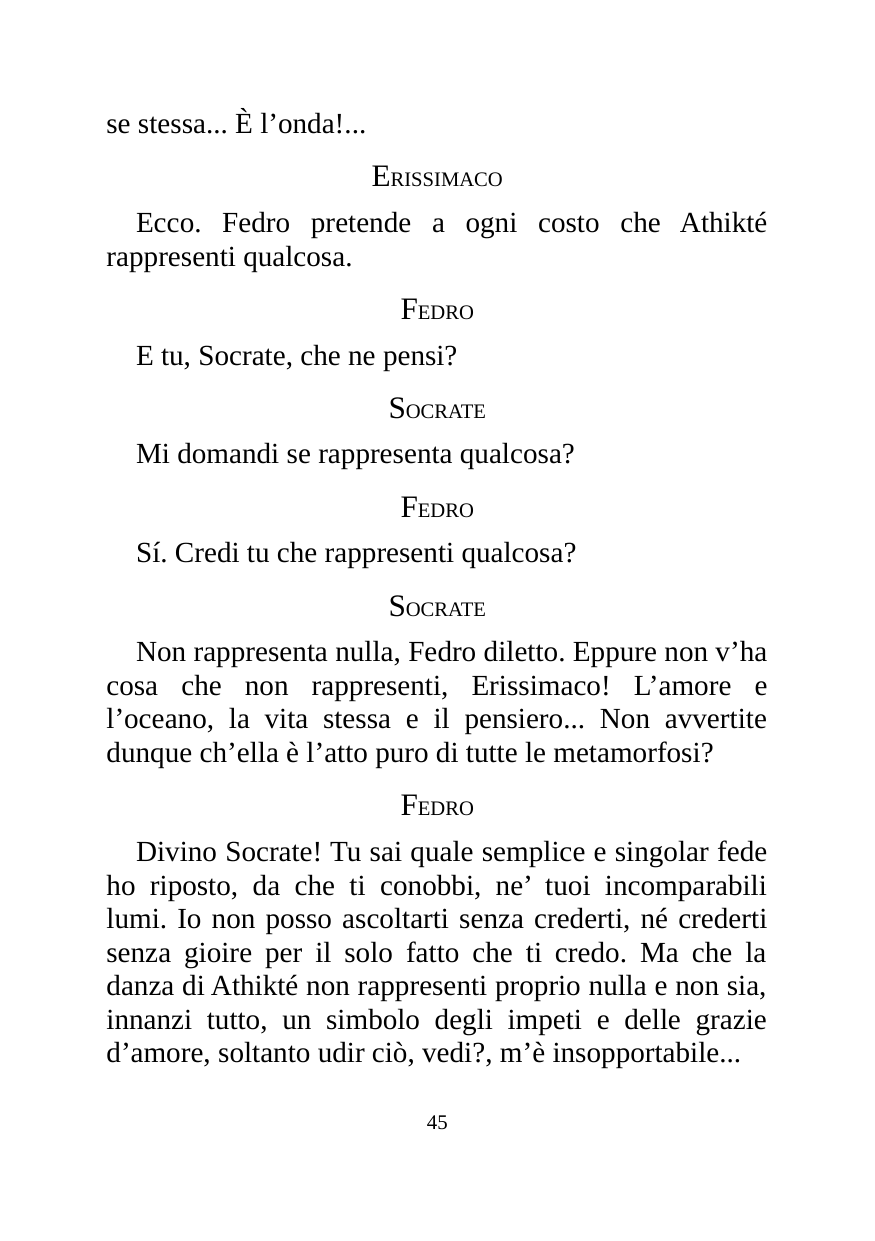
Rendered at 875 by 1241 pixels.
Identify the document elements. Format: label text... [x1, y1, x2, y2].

text Fedro [106, 290, 768, 326]
text Fedro [106, 786, 768, 822]
text Socrate [106, 389, 768, 425]
text se stessa... È l’onda!... [106, 106, 768, 140]
text Erissimaco [106, 157, 768, 193]
text Sí. Credi tu che rappresenti qualcosa? [106, 536, 768, 569]
text Fedro [106, 488, 768, 524]
text Divino Socrate! Tu sai quale semplice e singolar fede ho riposto, da che ti conobbi, ne’ tuoi incomparabili lumi. Io non posso ascoltarti senza crederti, né crederti senza gioire per il solo fatto che ti credo. Ma che la danza di Athikté non rappresenti proprio nulla e non sia, innanzi tutto, un simbolo degli impeti e delle grazie d’amore, soltanto udir ciò, vedi?, m’è insopportabile... [106, 834, 768, 1069]
text E tu, Socrate, che ne pensi? [106, 338, 768, 371]
text Socrate [106, 587, 768, 623]
text Ecco. Fedro pretende a ogni costo che Athikté rappresenti qualcosa. [106, 205, 768, 272]
text Mi domandi se rappresenta qualcosa? [106, 437, 768, 470]
text Non rappresenta nulla, Fedro diletto. Eppure non v’ha cosa che non rappresenti, Erissimaco! L’amore e l’oceano, la vita stessa e il pensiero... Non avvertite dunque ch’ella è l’atto puro di tutte le metamorfosi? [106, 634, 768, 769]
